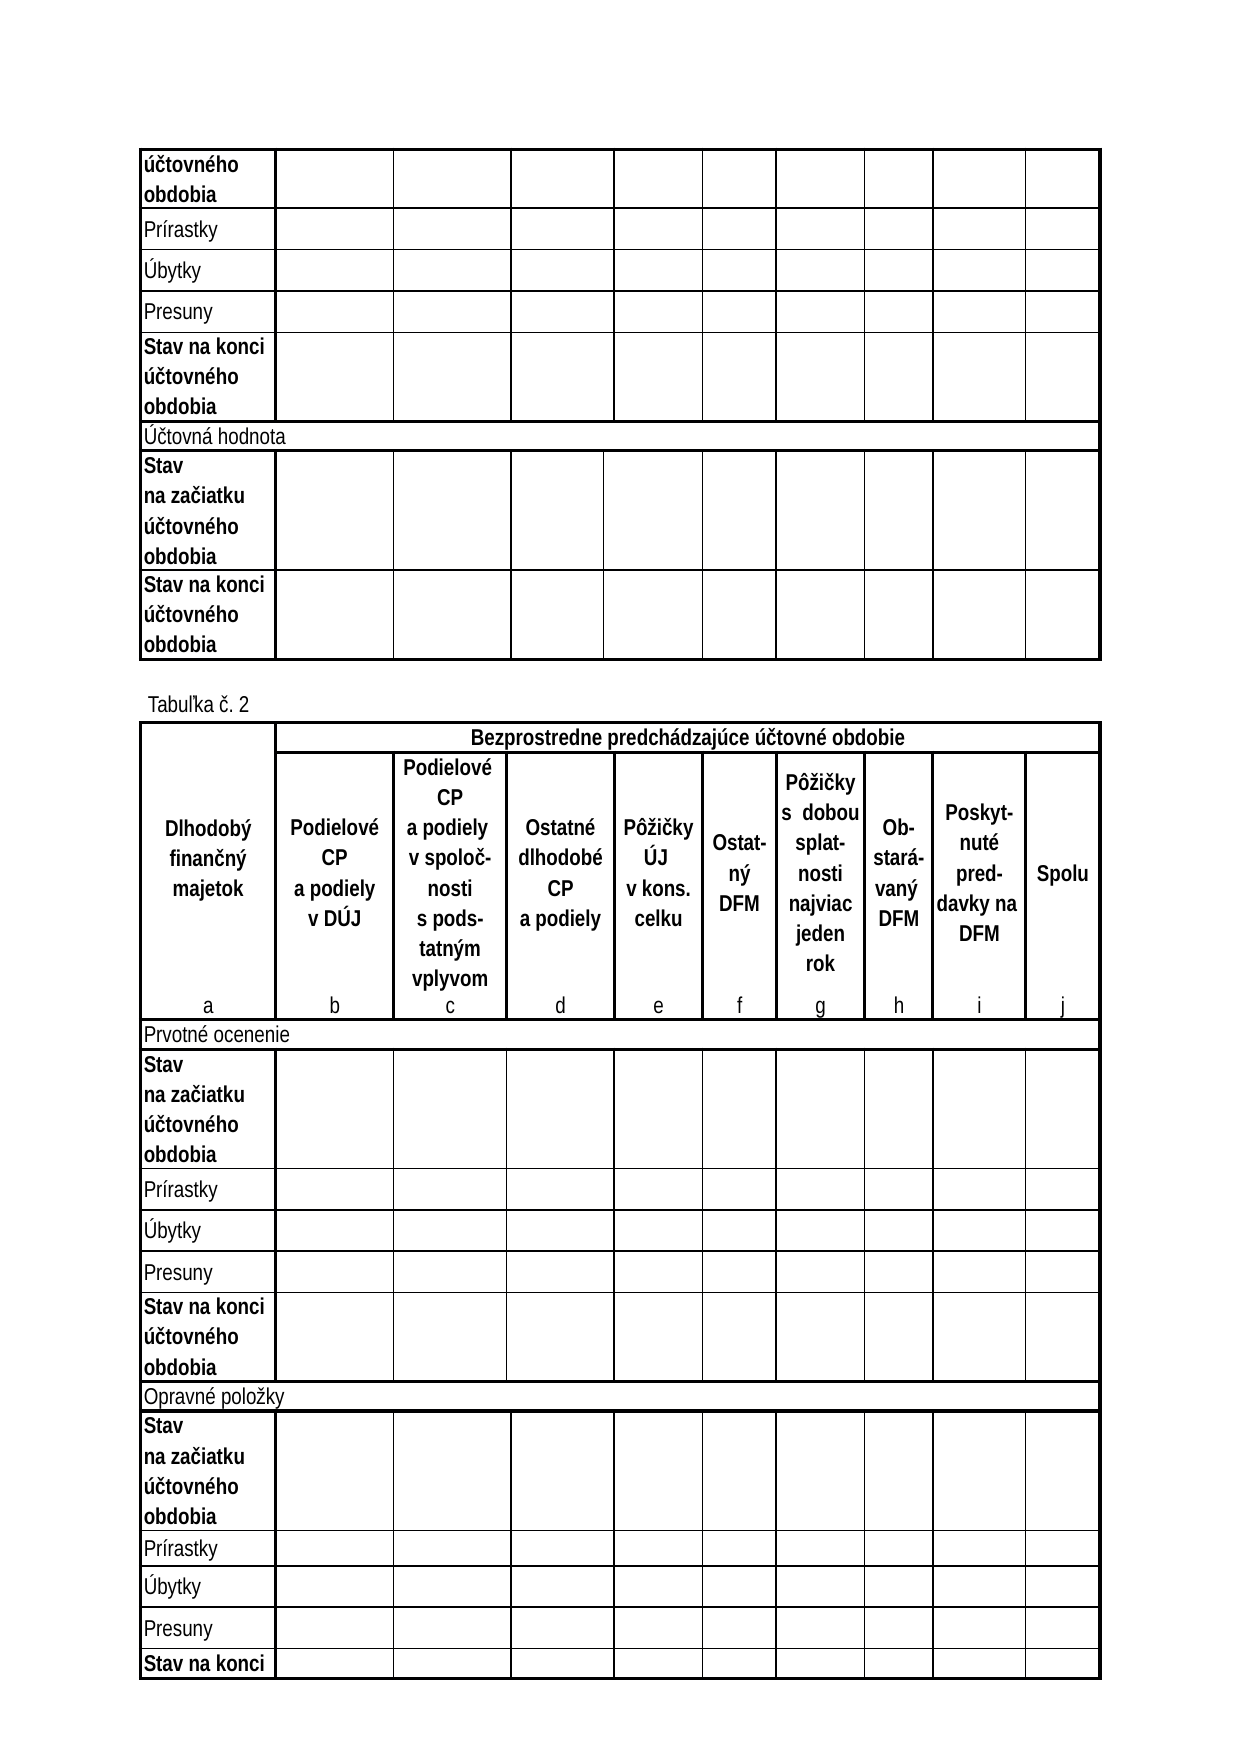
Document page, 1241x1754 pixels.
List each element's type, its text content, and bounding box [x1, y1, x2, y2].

table_cell [507, 1252, 613, 1292]
table_cell Ostat-ný DFM [704, 754, 775, 992]
table_cell [865, 452, 932, 569]
table_cell [277, 209, 393, 249]
table_cell [507, 1211, 613, 1250]
table_cell [512, 571, 603, 658]
table_cell [1026, 1211, 1098, 1250]
table_cell [777, 1211, 864, 1250]
table_cell [277, 333, 393, 420]
table_cell [615, 1293, 702, 1380]
table_cell [615, 1531, 702, 1565]
table_cell [394, 1531, 510, 1565]
table_cell [394, 151, 510, 207]
table_cell [615, 1649, 702, 1677]
table_header Dlhodobý finančný majetok [142, 724, 274, 992]
table_cell [1026, 1531, 1098, 1565]
table_cell [934, 1567, 1025, 1606]
table_cell [934, 1293, 1025, 1380]
table_cell [865, 571, 932, 658]
table_cell [512, 1531, 613, 1565]
table_cell [777, 333, 864, 420]
table_cell [934, 452, 1025, 569]
table_cell [777, 1567, 864, 1606]
table_cell Stav na konci [142, 1649, 274, 1677]
table_cell [865, 1293, 932, 1380]
table_cell [1026, 571, 1098, 658]
table_cell [865, 250, 932, 290]
table_cell [512, 1649, 613, 1677]
table_cell [934, 1608, 1025, 1648]
table_cell [277, 1413, 393, 1529]
table_cell [703, 1051, 775, 1167]
table_cell [1026, 1608, 1098, 1648]
table_cell [394, 1252, 506, 1292]
table_cell [604, 452, 702, 569]
table_cell [865, 1169, 932, 1209]
table_cell [615, 1567, 702, 1606]
table_cell [777, 1649, 864, 1677]
table_cell [512, 1608, 613, 1648]
table_cell [615, 250, 702, 290]
table_cell [865, 1252, 932, 1292]
table_cell [934, 1211, 1025, 1250]
table_cell [934, 292, 1025, 331]
table_cell [777, 1051, 864, 1167]
table_cell Stav na konci účtovného obdobia [142, 1293, 274, 1380]
table_cell [615, 1211, 702, 1250]
table_cell [703, 1649, 775, 1677]
table_cell g [778, 992, 863, 1018]
table_cell Stav na začiatku účtovného obdobia [142, 452, 274, 569]
table_cell b [277, 992, 392, 1018]
table_cell f [704, 992, 775, 1018]
table_cell [604, 571, 702, 658]
table_cell j [1027, 992, 1098, 1018]
table_cell Úbytky [142, 1567, 274, 1606]
table_cell [934, 1169, 1025, 1209]
table_cell Pôžičky ÚJ v kons. celku [616, 754, 701, 992]
table_cell [703, 151, 775, 207]
table_cell Presuny [142, 1252, 274, 1292]
text Tabuľka č. 2 [148, 691, 1093, 717]
table_cell [1026, 1169, 1098, 1209]
table_cell [1026, 1649, 1098, 1677]
table_cell [1026, 151, 1098, 207]
table_cell c [395, 992, 505, 1018]
table_cell [1026, 209, 1098, 249]
table_cell [277, 1169, 393, 1209]
table_cell e [616, 992, 701, 1018]
table_cell [615, 1608, 702, 1648]
table_cell i [934, 992, 1024, 1018]
table_cell [934, 151, 1025, 207]
table_cell [277, 1051, 393, 1167]
table_cell [703, 452, 775, 569]
table_cell d [508, 992, 613, 1018]
table_cell [277, 1211, 393, 1250]
table_cell Podielové CP a podiely v spoloč-nosti s pods-tatným vplyvom [395, 754, 505, 992]
table_cell [934, 1531, 1025, 1565]
table_cell Účtovná hodnota [142, 423, 1098, 449]
table_cell [703, 1413, 775, 1529]
table_cell [865, 209, 932, 249]
table_cell [507, 1051, 613, 1167]
table_cell Prírastky [142, 209, 274, 249]
table_cell [394, 571, 510, 658]
table_cell [777, 292, 864, 331]
table_cell Prírastky [142, 1169, 274, 1209]
table_cell Ostatné dlhodobé CP a podiely [508, 754, 613, 992]
table_cell [703, 333, 775, 420]
table_cell [512, 292, 613, 331]
table_cell [615, 1413, 702, 1529]
table_cell [865, 1649, 932, 1677]
table_cell Podielové CP a podiely v DÚJ [277, 754, 392, 992]
table_cell h [866, 992, 931, 1018]
table_cell [277, 1531, 393, 1565]
table_cell [777, 1169, 864, 1209]
table_cell Presuny [142, 292, 274, 331]
table_cell [703, 571, 775, 658]
table_cell [507, 1169, 613, 1209]
table_cell [1026, 1293, 1098, 1380]
table_cell [865, 1211, 932, 1250]
table_cell [507, 1293, 613, 1380]
table_cell Ob-stará-vaný DFM [866, 754, 931, 992]
table_cell [777, 151, 864, 207]
table_cell [512, 452, 603, 569]
table_cell [277, 1649, 393, 1677]
table_cell Úbytky [142, 1211, 274, 1250]
table_cell [512, 209, 613, 249]
table_cell [703, 209, 775, 249]
table_cell Presuny [142, 1608, 274, 1648]
table_cell [615, 151, 702, 207]
table_cell [512, 1567, 613, 1606]
table_cell [934, 250, 1025, 290]
table_cell [934, 1649, 1025, 1677]
table_cell [615, 1051, 702, 1167]
table_cell [703, 1531, 775, 1565]
table_cell [394, 1293, 506, 1380]
table_cell [277, 1608, 393, 1648]
table_cell [512, 250, 613, 290]
table_cell [394, 292, 510, 331]
table_cell [1026, 1252, 1098, 1292]
table_cell [703, 250, 775, 290]
table_cell Stav na konci účtovného obdobia [142, 571, 274, 658]
table_cell [394, 333, 510, 420]
table_cell [865, 1413, 932, 1529]
table_cell Poskyt-nuté pred-davky na DFM [934, 754, 1024, 992]
table_cell Úbytky [142, 250, 274, 290]
table_cell Prvotné ocenenie [142, 1021, 1098, 1047]
table_cell [703, 1252, 775, 1292]
table_cell a [142, 992, 274, 1018]
table_cell [934, 333, 1025, 420]
table_cell [777, 1608, 864, 1648]
table_cell [615, 1252, 702, 1292]
table_cell [277, 1293, 393, 1380]
table_cell [394, 1211, 506, 1250]
table_cell [394, 1567, 510, 1606]
table_cell [277, 1567, 393, 1606]
table_cell [777, 1293, 864, 1380]
table_cell [394, 1649, 510, 1677]
table_cell [703, 1169, 775, 1209]
table_cell [615, 292, 702, 331]
table_cell [277, 151, 393, 207]
table_cell [777, 1531, 864, 1565]
table_cell [394, 209, 510, 249]
table_cell [394, 1608, 510, 1648]
table_cell [394, 452, 510, 569]
table_header Bezprostredne predchádzajúce účtovné obdobie [277, 724, 1098, 751]
table_cell Stav na začiatku účtovného obdobia [142, 1413, 274, 1529]
table_cell [865, 1567, 932, 1606]
table_cell [777, 1252, 864, 1292]
table_cell [277, 571, 393, 658]
table_cell [865, 292, 932, 331]
table_cell [703, 292, 775, 331]
table_cell Stav na začiatku účtovného obdobia [142, 1051, 274, 1167]
table_cell [865, 151, 932, 207]
table_cell [512, 1413, 613, 1529]
table_cell [865, 1531, 932, 1565]
table_cell Stav na konci účtovného obdobia [142, 333, 274, 420]
table_cell [277, 292, 393, 331]
table_cell [934, 571, 1025, 658]
table_cell [777, 1413, 864, 1529]
table_cell [777, 209, 864, 249]
table_cell [615, 1169, 702, 1209]
table_cell účtovného obdobia [142, 151, 274, 207]
table_cell [777, 452, 864, 569]
table_cell [703, 1293, 775, 1380]
table_cell [1026, 1567, 1098, 1606]
table_cell [615, 209, 702, 249]
table_cell [865, 1051, 932, 1167]
table_cell [394, 1169, 506, 1209]
table_cell [512, 151, 613, 207]
table_cell Pôžičky s dobou splat-nosti najviac jeden rok [778, 754, 863, 992]
table_cell [934, 1413, 1025, 1529]
table_cell [1026, 452, 1098, 569]
table_cell [1026, 292, 1098, 331]
table_cell Spolu [1027, 754, 1098, 992]
table_cell [777, 571, 864, 658]
table_cell [394, 1413, 510, 1529]
table_cell [703, 1608, 775, 1648]
table_cell [277, 452, 393, 569]
table_cell [1026, 1413, 1098, 1529]
table_cell [703, 1567, 775, 1606]
table_cell [865, 1608, 932, 1648]
table_cell [703, 1211, 775, 1250]
table_cell [934, 1252, 1025, 1292]
table_cell [1026, 1051, 1098, 1167]
table_cell [1026, 250, 1098, 290]
table_cell Opravné položky [142, 1383, 1098, 1409]
table_cell [1026, 333, 1098, 420]
table_cell [277, 1252, 393, 1292]
table_cell [934, 1051, 1025, 1167]
table_cell Prírastky [142, 1531, 274, 1565]
table_cell [277, 250, 393, 290]
table_cell [394, 250, 510, 290]
table_cell [394, 1051, 506, 1167]
table_cell [865, 333, 932, 420]
table_cell [615, 333, 702, 420]
table_cell [777, 250, 864, 290]
table_cell [934, 209, 1025, 249]
table_cell [512, 333, 613, 420]
